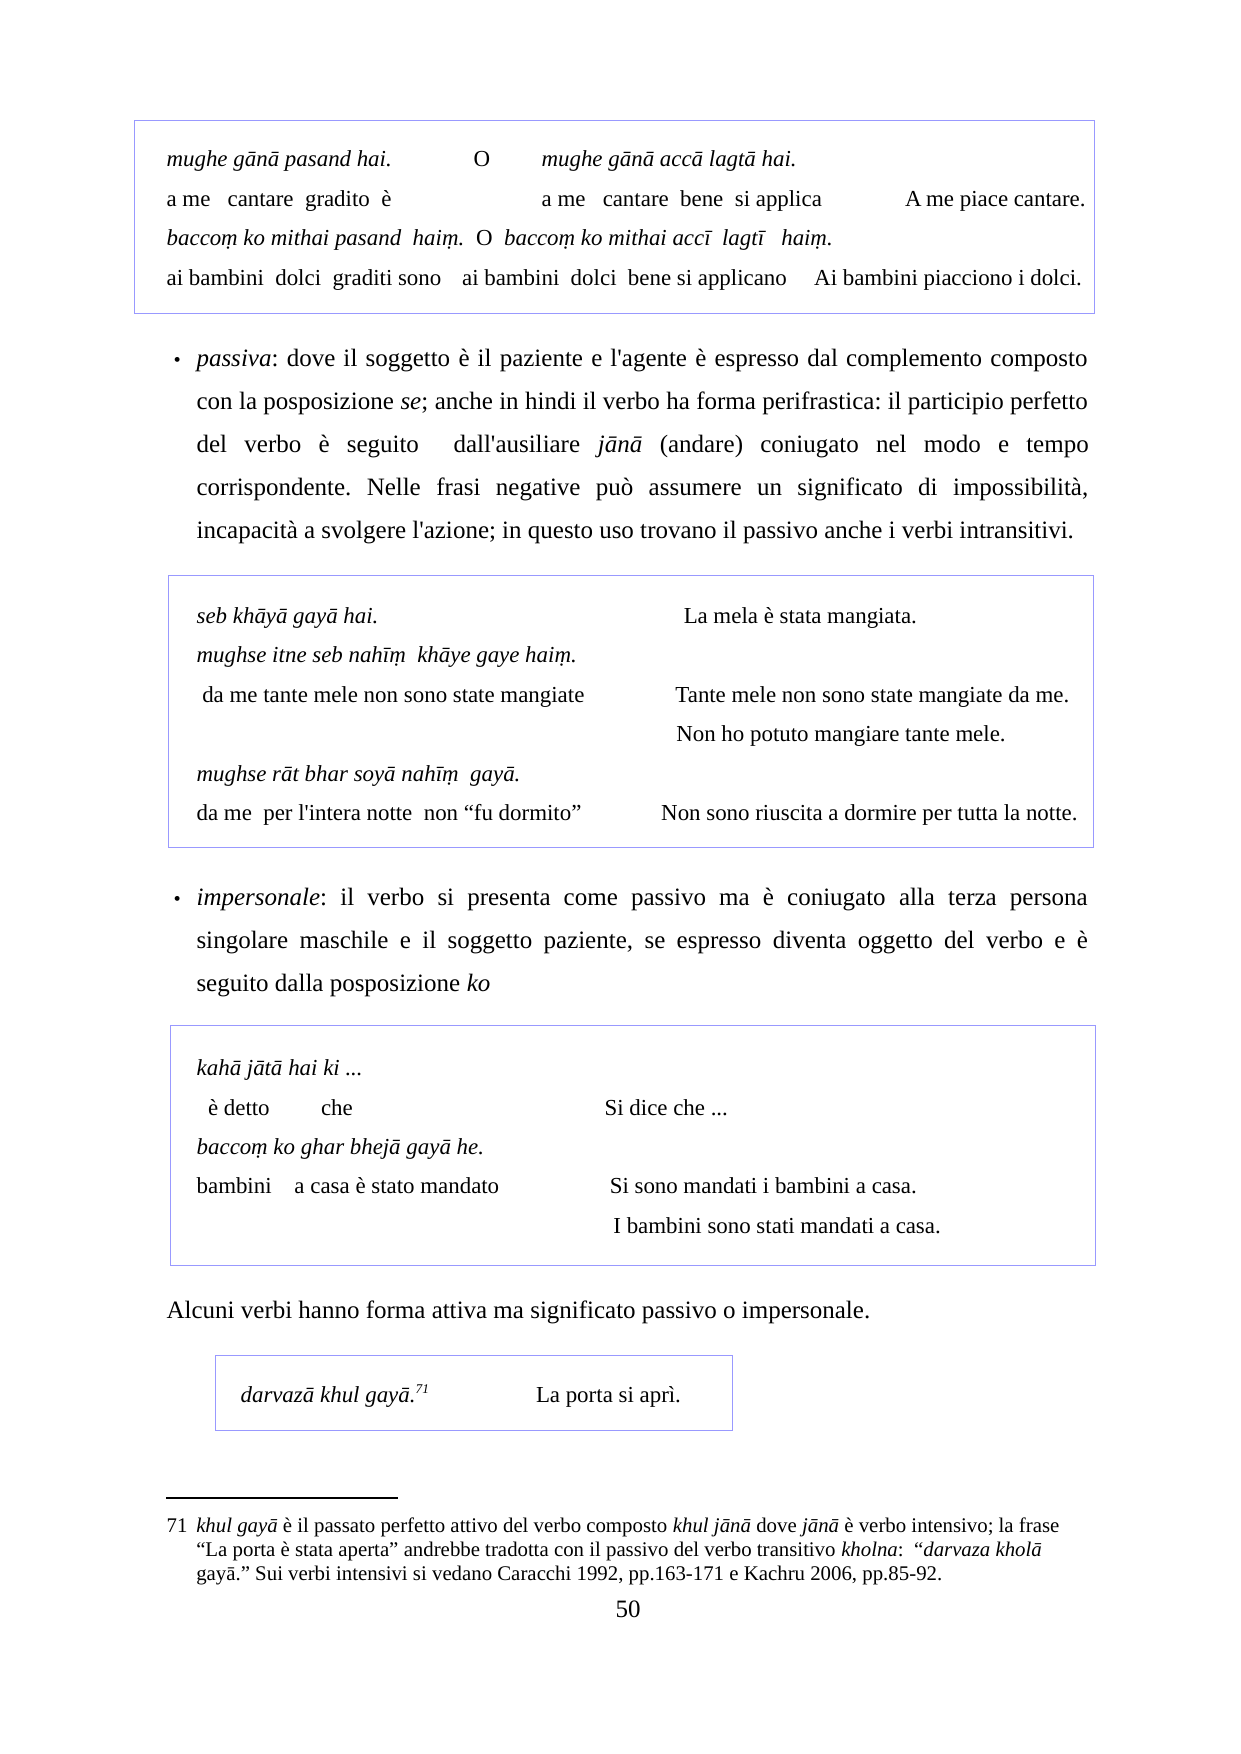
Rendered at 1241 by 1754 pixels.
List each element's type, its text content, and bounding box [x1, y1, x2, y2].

text darvazā khul gayā. La porta si aprì. [166, 1381, 215, 1407]
text darvazā khul gayā. La porta si aprì. [733, 1381, 1089, 1407]
list impersonale: il verbo si presenta come passivo ma è coniugato alla terza persona singolare maschile e il soggetto paziente, se espresso diventa oggetto del verbo e è seguito dalla posposizione ko [174, 882, 1089, 997]
text Alcuni verbi hanno forma attiva ma significato passivo o impersonale. [166, 1295, 1089, 1323]
text khul gayā è il passato perfetto attivo del verbo composto khul jānā dove jānā è verbo intensivo; la frase “La porta è stata aperta” andrebbe tradotta con il passivo del verbo transitivo kholna: “darvaza kholā gayā.” Sui verbi intensivi si vedano Caracchi 1992, pp.163-171 e Kachru 2006, pp.85-92. [166, 1513, 1089, 1585]
list passiva: dove il soggetto è il paziente e l'agente è espresso dal complemento composto con la posposizione se; anche in hindi il verbo ha forma perifrastica: il participio perfetto del verbo è seguito dall'ausiliare jānā (andare) coniugato nel modo e tempo corrispondente. Nelle frasi negative può assumere un significato di impossibilità, incapacità a svolgere l'azione; in questo uso trovano il passivo anche i verbi intransitivi. [174, 343, 1089, 544]
